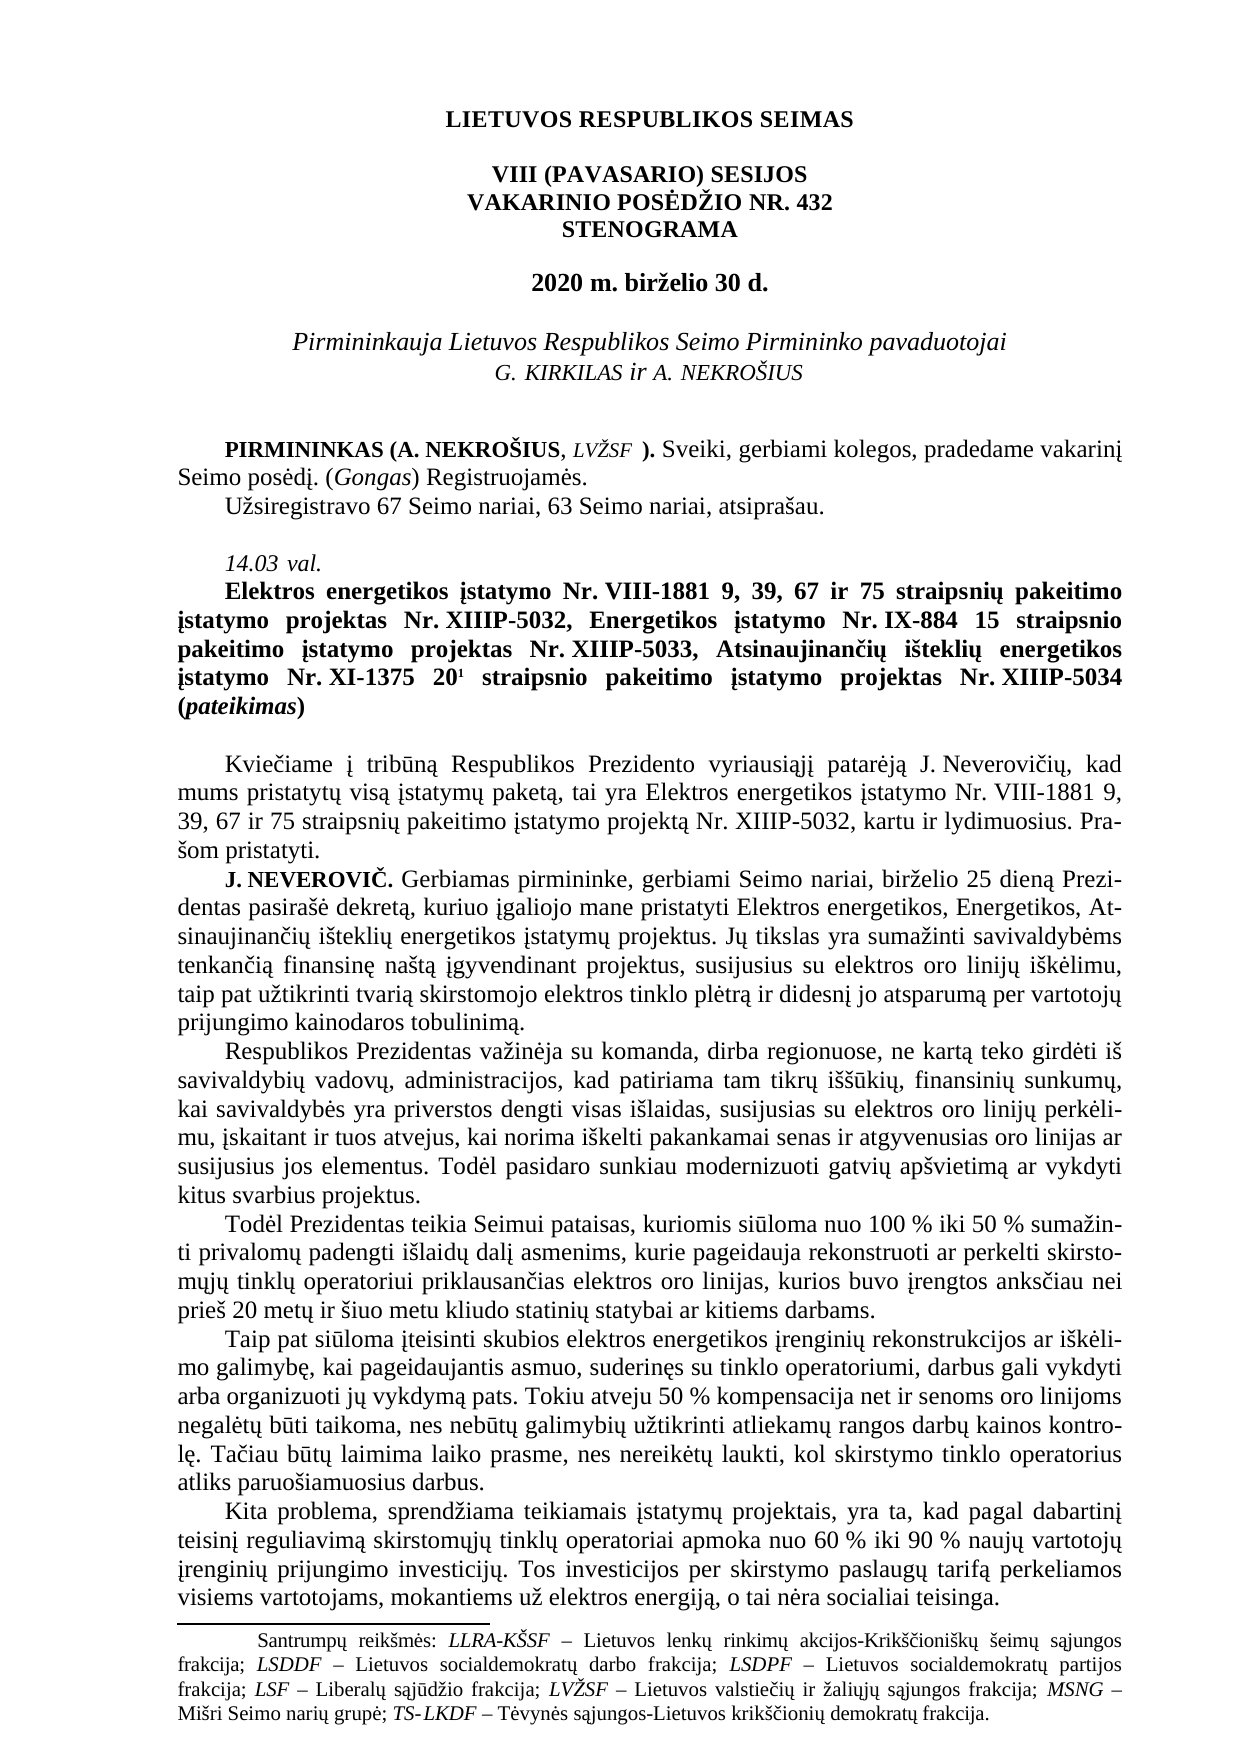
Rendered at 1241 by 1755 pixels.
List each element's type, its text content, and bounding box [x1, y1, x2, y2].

text 2020 m. birželio 30 d. [177, 267, 1122, 297]
text Taip pat siū­lo­ma įtei­sin­ti sku­bios elek­tros ener­ge­ti­kos įren­gi­nių re­konst­ruk­ci­jos ar iš­kė­li­mo ga­li­my­bę, kai pa­gei­dau­jan­tis as­muo, su­de­ri­nęs su tin­klo ope­ra­to­riu­mi, dar­bus ga­li vyk­dy­ti ar­ba or­ga­ni­zuo­ti jų vyk­dy­mą pats. To­kiu at­ve­ju 50 % kom­pen­sa­ci­ja net ir se­noms oro li­ni­joms ne­ga­lė­tų bū­ti tai­ko­ma, nes ne­bū­tų ga­li­my­bių už­tik­rin­ti at­lie­ka­mų ran­gos dar­bų kai­nos kon­tro­lę. Ta­čiau bū­tų lai­mi­ma lai­ko pras­me, nes ne­rei­kė­tų lauk­ti, kol skirs­ty­mo tin­klo ope­ra­to­rius at­liks pa­ruo­šia­muo­sius dar­bus. [177, 1324, 1122, 1496]
text Ki­ta pro­ble­ma, spren­džia­ma tei­kia­mais įsta­ty­mų pro­jek­tais, yra ta, kad pa­gal da­bar­ti­nį tei­si­nį re­gu­lia­vi­mą skirs­to­mų­jų tin­klų ope­ra­to­riai ap­mo­ka nuo 60 % iki 90 % nau­jų var­to­to­jų įren­gi­nių pri­jun­gi­mo in­ves­ti­ci­jų. Tos in­ves­ti­ci­jos per skirs­ty­mo pa­slau­gų ta­ri­fą per­ke­lia­mos vi­siems var­to­to­jams, mo­kan­tiems už elek­tros ener­gi­ją, o tai nė­ra so­cia­liai tei­sin­ga. [177, 1496, 1122, 1611]
text To­dėl Pre­zi­den­tas tei­kia Sei­mui pa­tai­sas, ku­rio­mis siū­lo­ma nuo 100 % iki 50 % su­ma­žin­ti pri­va­lo­mų pa­deng­ti iš­lai­dų da­lį as­me­nims, ku­rie pa­gei­dau­ja re­konst­ruo­ti ar per­kel­ti skirs­to­mų­jų tin­klų ope­ra­to­riui pri­klau­san­čias elek­tros oro li­ni­jas, ku­rios bu­vo įreng­tos anks­čiau nei prieš 20 me­tų ir šiuo me­tu kliu­do sta­ti­nių sta­ty­bai ar ki­tiems dar­bams. [177, 1209, 1122, 1324]
text Kvie­čia­me į tri­bū­ną Res­pub­li­kos Pre­zi­den­to vy­riau­si­ą­jį pa­ta­rė­ją J. Ne­ve­ro­vi­čių, kad mums pri­sta­ty­tų vi­są įsta­ty­mų pa­ke­tą, tai yra Elek­tros ener­ge­ti­kos įsta­ty­mo Nr. VIII-1881 9, 39, 67 ir 75 straips­nių pa­kei­ti­mo įsta­ty­mo pro­jek­tą Nr. XIIIP-5032, kar­tu ir ly­di­muo­sius. Pra­šom pri­sta­ty­ti. [177, 749, 1122, 864]
title LIETUVOS RESPUBLIKOS SEIMAS [177, 105, 1122, 132]
title STENOGRAMA [177, 215, 1122, 243]
text Už­si­re­gist­ra­vo 67 Sei­mo na­riai, 63 Sei­mo na­riai, at­si­pra­šau. [177, 491, 1122, 520]
title VAKARINIO posėdžio NR. 432 [177, 187, 1122, 215]
text J. NEVEROVIČ. Ger­bia­mas pir­mi­nin­ke, ger­bia­mi Sei­mo na­riai, bir­že­lio 25 die­ną Pre­zi­den­tas pa­si­ra­šė dek­re­tą, ku­riuo įga­lio­jo ma­ne pri­sta­ty­ti Elek­tros ener­ge­ti­kos, Ener­ge­ti­kos, At­si­nau­ji­nan­čių iš­tek­lių ener­ge­ti­kos įsta­ty­mų pro­jek­tus. Jų tiks­las yra su­ma­žin­ti sa­vi­val­dy­bėms ten­kan­čią fi­nan­si­nę naš­tą įgy­ven­di­nant pro­jek­tus, su­si­ju­sius su elek­tros oro li­ni­jų iš­kė­li­mu, taip pat už­tik­rin­ti tva­rią skirs­to­mojo elek­tros tin­klo plėt­rą ir di­des­nį jo at­spa­ru­mą per var­to­to­jų pri­jun­gi­mo kai­no­da­ros to­bu­li­ni­mą. [177, 864, 1122, 1036]
text Pirmininkauja Lietuvos Respublikos Seimo Pirmininko pavaduotojai G. KIRKILAS ir A. NEKROŠIUS [177, 326, 1122, 386]
text Santrumpų reikšmės: LLRA-KŠSF – Lietuvos lenkų rinkimų akcijos-Krikščioniškų šeimų sąjungos frakcija; LSDDF – Lietuvos socialdemokratų darbo frakcija; LSDPF – Lietuvos socialdemokratų partijos frakcija; LSF – Liberalų sąjūdžio frakcija; LVŽSF – Lietuvos valstiečių ir žaliųjų sąjungos frakcija; MSNG – Mišri Seimo narių grupė; TS‑LKDF – Tėvynės sąjungos-Lietuvos krikščionių demokratų frakcija. [177, 1624, 1122, 1724]
text 14.03 val. [224, 549, 1122, 576]
title VIII (PAVASARIO) SESIJOS [177, 160, 1122, 187]
text Res­pub­li­kos Pre­zi­den­tas va­ži­nė­ja su ko­man­da, dir­ba re­gio­nuo­se, ne kar­tą te­ko gir­dė­ti iš sa­vi­val­dy­bių va­do­vų, ad­mi­nist­ra­ci­jos, kad pa­ti­ria­ma tam tik­rų iš­šū­kių, fi­nan­si­nių sun­ku­mų, kai sa­vi­val­dy­bės yra pri­vers­tos deng­ti vi­sas iš­lai­das, su­si­ju­sias su elek­tros oro li­ni­jų per­kė­li­mu, įskai­tant ir tuos at­ve­jus, kai no­ri­ma iš­kel­ti pa­kan­ka­mai se­nas ir at­gy­ve­nu­sias oro li­ni­jas ar su­si­ju­sius jos ele­men­tus. To­dėl pa­si­da­ro sun­kiau mo­der­ni­zuo­ti gat­vių ap­švie­ti­mą ar vyk­dy­ti ki­tus svar­bius pro­jek­tus. [177, 1036, 1122, 1209]
text PIRMININKAS (A. NEKROŠIUS, LVŽSF). Svei­ki, ger­bia­mi ko­le­gos, pra­de­da­me va­ka­ri­nį Sei­mo po­sė­dį. (Gon­gas) Re­gist­ruo­ja­mės. [177, 434, 1122, 491]
text Elek­tros ener­ge­ti­kos įsta­ty­mo Nr. VIII-1881 9, 39, 67 ir 75 straips­nių pa­kei­ti­mo įsta­ty­mo pro­jek­tas Nr. XIIIP-5032, Ener­ge­ti­kos įsta­ty­mo Nr. IX-884 15 straips­nio pakeiti­mo įsta­ty­mo pro­jek­tas Nr. XIIIP-5033, At­si­nau­ji­nan­čių iš­tek­lių ener­ge­ti­kos įstaty­mo Nr. XI-1375 201 straips­nio pa­kei­ti­mo įsta­ty­mo pro­jek­tas Nr. XIIIP-5034 (pateiki­mas) [177, 576, 1122, 720]
